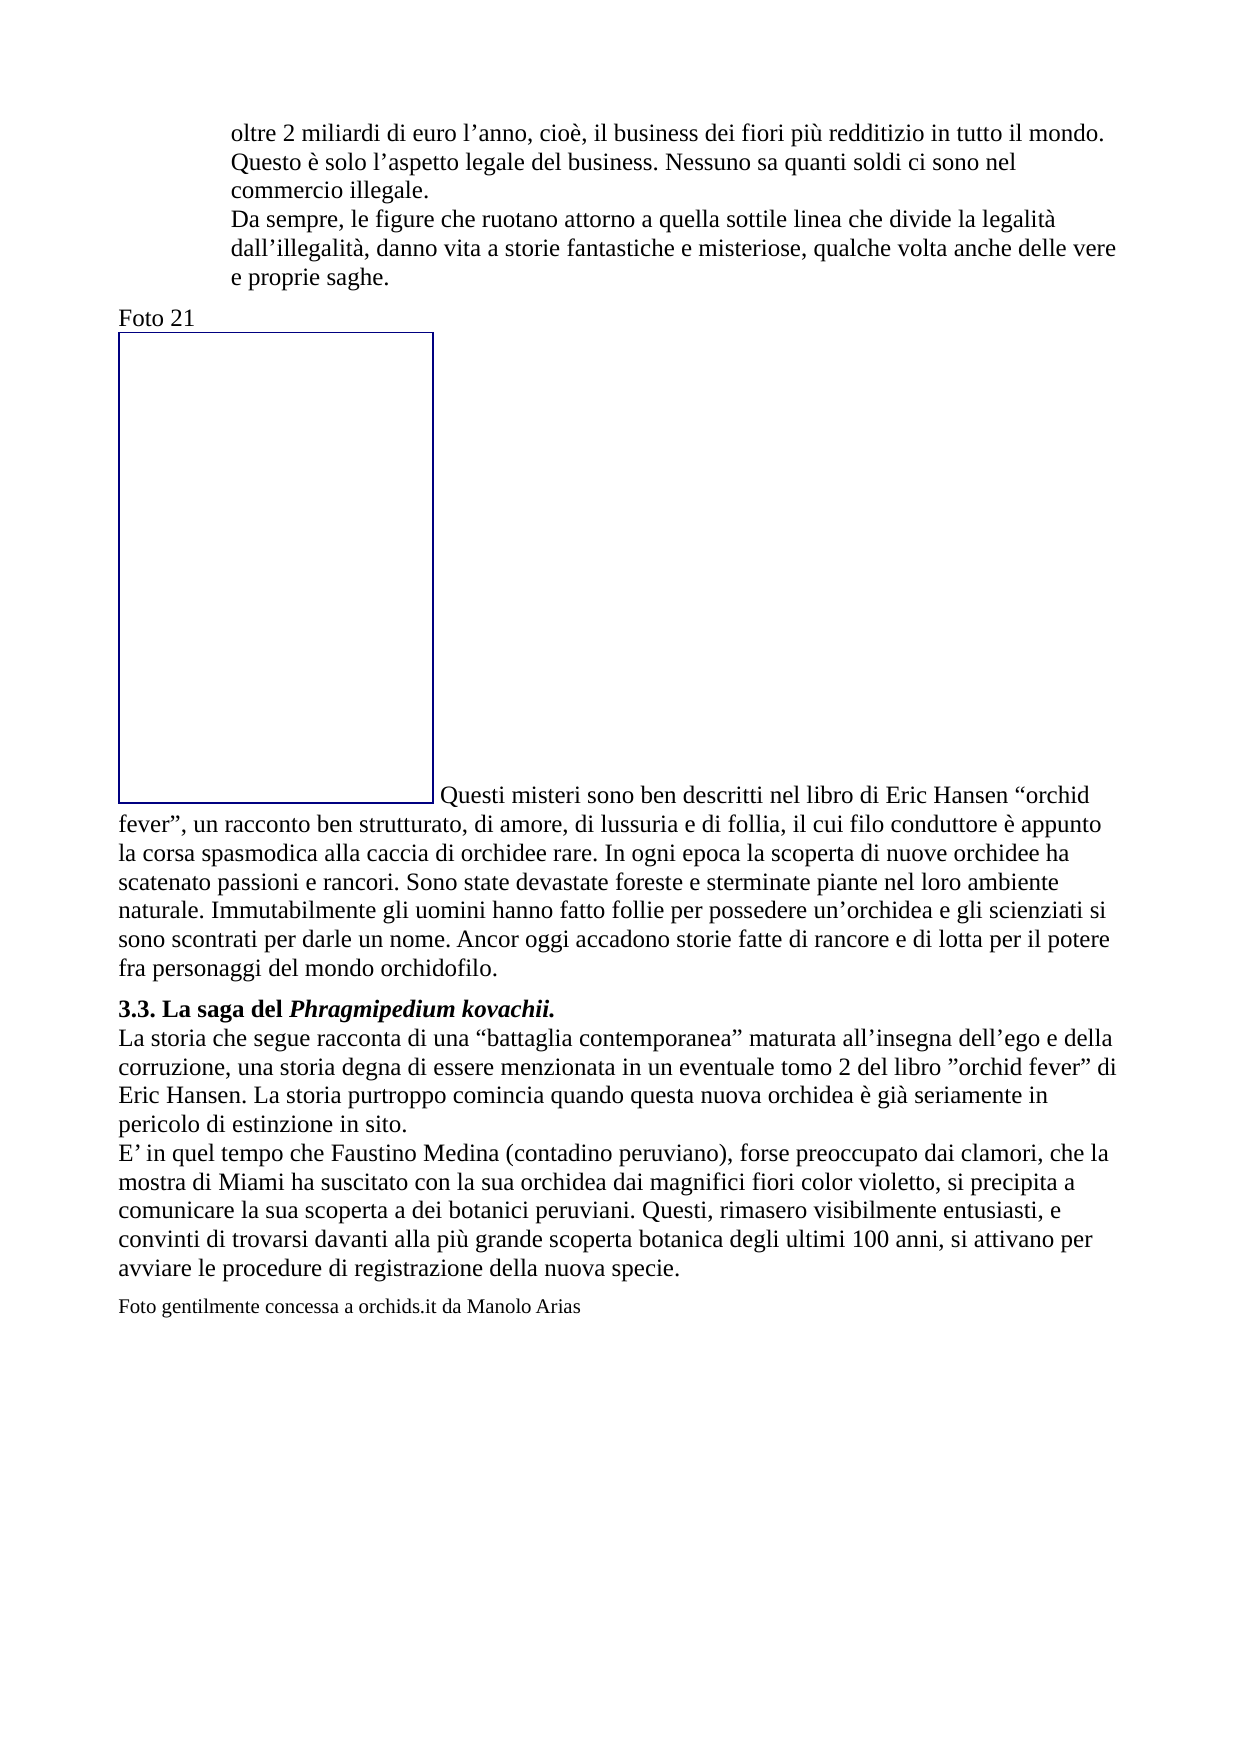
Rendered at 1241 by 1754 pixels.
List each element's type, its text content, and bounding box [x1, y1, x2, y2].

list oltre 2 miliardi di euro l’anno, cioè, il business dei fiori più redditizio in tutto il mondo. Questo è solo l’aspetto legale del business. Nessuno sa quanti soldi ci sono nel commercio illegale. Da sempre, le figure che ruotano attorno a quella sottile linea che divide la legalità dall’illegalità, danno vita a storie fantastiche e misteriose, qualche volta anche delle vere e proprie saghe. [193, 118, 1122, 291]
text 3.3. La saga del Phragmipedium kovachii. La storia che segue racconta di una “battaglia contemporanea” maturata all’insegna dell’ego e della corruzione, una storia degna di essere menzionata in un eventuale tomo 2 del libro ”orchid fever” di Eric Hansen. La storia purtroppo comincia quando questa nuova orchidea è già seriamente in pericolo di estinzione in sito. E’ in quel tempo che Faustino Medina (contadino peruviano), forse preoccupato dai clamori, che la mostra di Miami ha suscitato con la sua orchidea dai magnifici fiori color violetto, si precipita a comunicare la sua scoperta a dei botanici peruviani. Questi, rimasero visibilmente entusiasti, e convinti di trovarsi davanti alla più grande scoperta botanica degli ultimi 100 anni, si attivano per avviare le procedure di registrazione della nuova specie. [118, 994, 1122, 1282]
text Foto 21 Questi misteri sono ben descritti nel libro di Eric Hansen “orchid fever”, un racconto ben strutturato, di amore, di lussuria e di follia, il cui filo conduttore è appunto la corsa spasmodica alla caccia di orchidee rare. In ogni epoca la scoperta di nuove orchidee ha scatenato passioni e rancori. Sono state devastate foreste e sterminate piante nel loro ambiente naturale. Immutabilmente gli uomini hanno fatto follie per possedere un’orchidea e gli scienziati si sono scontrati per darle un nome. Ancor oggi accadono storie fatte di rancore e di lotta per il potere fra personaggi del mondo orchidofilo. [118, 303, 1122, 982]
text Foto gentilmente concessa a orchids.it da Manolo Arias [118, 1294, 1122, 1318]
